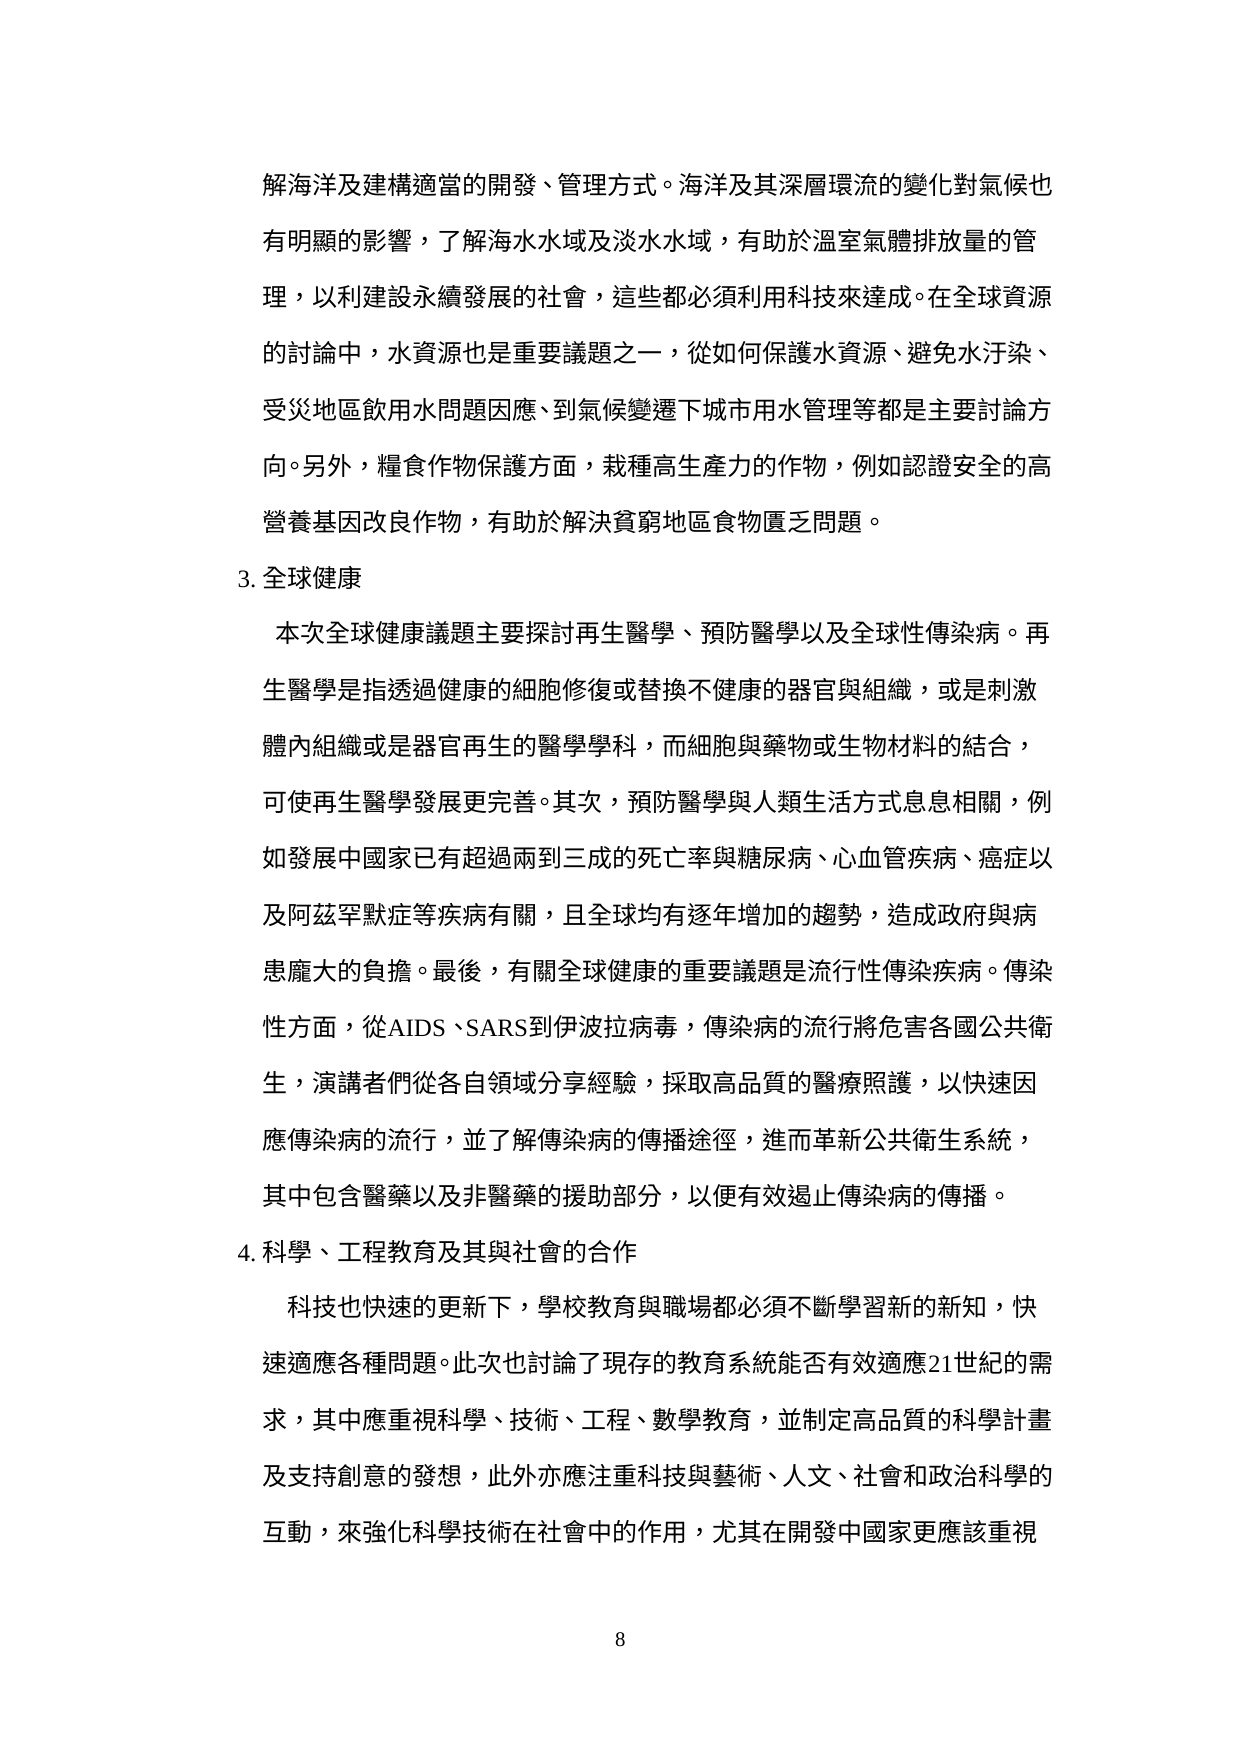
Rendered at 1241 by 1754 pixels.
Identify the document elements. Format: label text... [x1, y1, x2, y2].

text 4. 科學、工程教育及其與社會的合作 [237, 1231, 1053, 1269]
text 科技也快速的更新下，學校教育與職場都必須不斷學習新的新知，快速適應各種問題。此次也討論了現存的教育系統能否有效適應21世紀的需求，其中應重視科學、技術、工程、數學教育，並制定高品質的科學計畫及支持創意的發想，此外亦應注重科技與藝術、人文、社會和政治科學的互動，來強化科學技術在社會中的作用，尤其在開發中國家更應該重視 [262, 1287, 1053, 1549]
text 本次全球健康議題主要探討再生醫學、預防醫學以及全球性傳染病。再生醫學是指透過健康的細胞修復或替換不健康的器官與組織，或是刺激體內組織或是器官再生的醫學學科，而細胞與藥物或生物材料的結合，可使再生醫學發展更完善。其次，預防醫學與人類生活方式息息相關，例如發展中國家已有超過兩到三成的死亡率與糖尿病、心血管疾病、癌症以及阿茲罕默症等疾病有關，且全球均有逐年增加的趨勢，造成政府與病患龐大的負擔。最後，有關全球健康的重要議題是流行性傳染疾病。傳染性方面，從AIDS、SARS到伊波拉病毒，傳染病的流行將危害各國公共衛生，演講者們從各自領域分享經驗，採取高品質的醫療照護，以快速因應傳染病的流行，並了解傳染病的傳播途徑，進而革新公共衛生系統，其中包含醫藥以及非醫藥的援助部分，以便有效遏止傳染病的傳播。 [237, 613, 1053, 1213]
text 解海洋及建構適當的開發、管理方式。海洋及其深層環流的變化對氣候也有明顯的影響，了解海水水域及淡水水域，有助於溫室氣體排放量的管理，以利建設永續發展的社會，這些都必須利用科技來達成。在全球資源的討論中，水資源也是重要議題之一，從如何保護水資源、避免水汙染、受災地區飲用水問題因應、到氣候變遷下城市用水管理等都是主要討論方向。另外，糧食作物保護方面，栽種高生產力的作物，例如認證安全的高營養基因改良作物，有助於解決貧窮地區食物匱乏問題。 [237, 164, 1053, 539]
text 3. 全球健康 [237, 558, 1053, 595]
